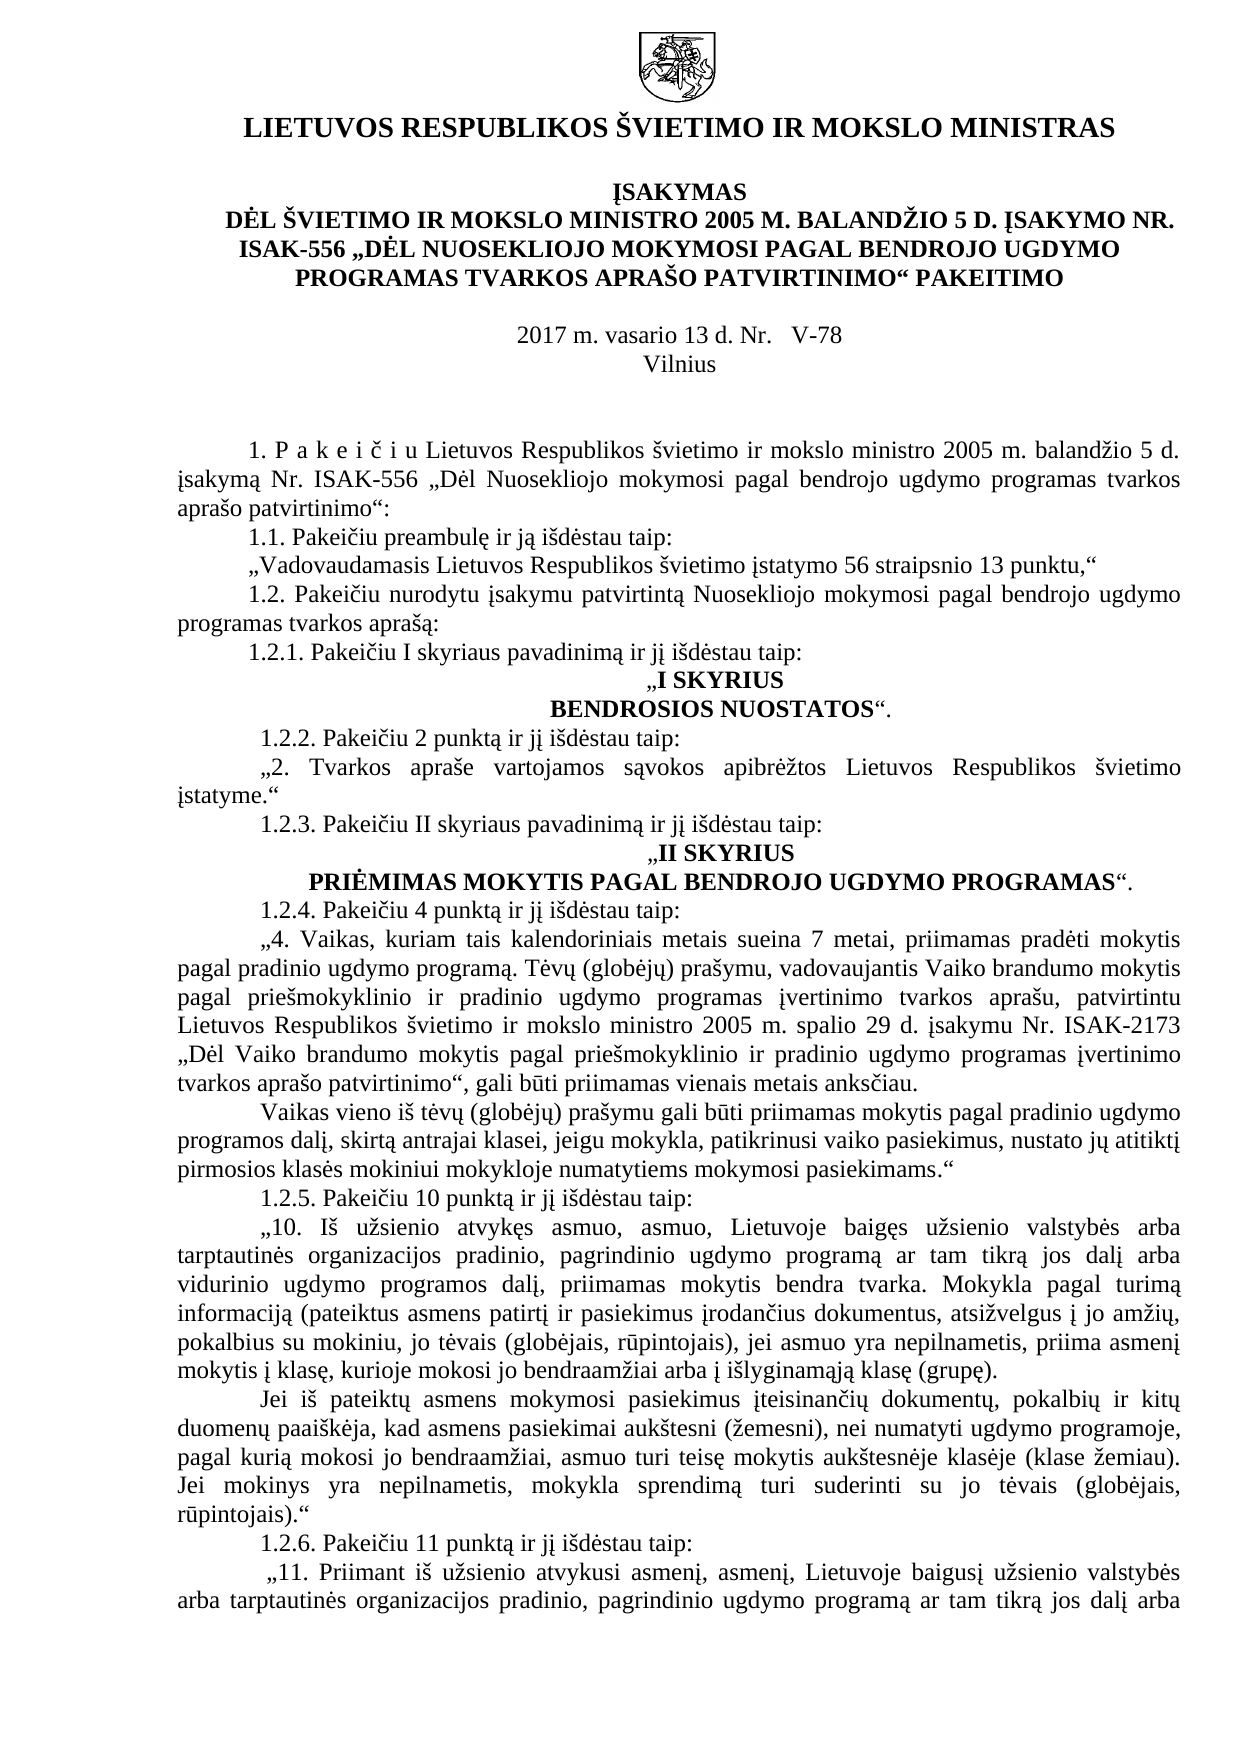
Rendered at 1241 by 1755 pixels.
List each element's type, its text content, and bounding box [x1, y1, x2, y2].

text 1.2. Pakeičiu nurodytu įsakymu patvirtintą Nuosekliojo mokymosi pagal bendrojo ugdymo programas tvarkos aprašą: [177, 579, 1182, 637]
text Vilnius [177, 349, 1182, 378]
text „10. Iš užsienio atvykęs asmuo, asmuo, Lietuvoje baigęs užsienio valstybės arba tarptautinės organizacijos pradinio, pagrindinio ugdymo programą ar tam tikrą jos dalį arba vidurinio ugdymo programos dalį, priimamas mokytis bendra tvarka. Mokykla pagal turimą informaciją (pateiktus asmens patirtį ir pasiekimus įrodančius dokumentus, atsižvelgus į jo amžių, pokalbius su mokiniu, jo tėvais (globėjais, rūpintojais), jei asmuo yra nepilnametis, priima asmenį mokytis į klasę, kurioje mokosi jo bendraamžiai arba į išlyginamąją klasę (grupę). [177, 1212, 1182, 1384]
text „11. Priimant iš užsienio atvykusi asmenį, asmenį, Lietuvoje baigusį užsienio valstybės arba tarptautinės organizacijos pradinio, pagrindinio ugdymo programą ar tam tikrą jos dalį arba [177, 1557, 1182, 1614]
text PRIĖMIMAS MOKYTIS PAGAL BENDROJO UGDYMO PROGRAMAS“. [177, 867, 1182, 896]
text ĮSAKYMAS [177, 177, 1182, 206]
text 1.2.6. Pakeičiu 11 punktą ir jį išdėstau taip: [177, 1528, 1182, 1557]
text 1.1. Pakeičiu preambulę ir ją išdėstau taip: [248, 522, 1182, 551]
text „Vadovaudamasis Lietuvos Respublikos švietimo įstatymo 56 straipsnio 13 punktu,“ [248, 551, 1182, 579]
text BENDROSIOS NUOSTATOS“. [177, 694, 1182, 723]
text „4. Vaikas, kuriam tais kalendoriniais metais sueina 7 metai, priimamas pradėti mokytis pagal pradinio ugdymo programą. Tėvų (globėjų) prašymu, vadovaujantis Vaiko brandumo mokytis pagal priešmokyklinio ir pradinio ugdymo programas įvertinimo tvarkos aprašu, patvirtintu Lietuvos Respublikos švietimo ir mokslo ministro 2005 m. spalio 29 d. įsakymu Nr. ISAK-2173 „Dėl Vaiko brandumo mokytis pagal priešmokyklinio ir pradinio ugdymo programas įvertinimo tvarkos aprašo patvirtinimo“, gali būti priimamas vienais metais anksčiau. [177, 924, 1182, 1097]
text 1.2.2. Pakeičiu 2 punktą ir jį išdėstau taip: [177, 723, 1182, 752]
text 1.2.4. Pakeičiu 4 punktą ir jį išdėstau taip: [177, 896, 1182, 924]
text 1.2.1. Pakeičiu I skyriaus pavadinimą ir jį išdėstau taip: [248, 637, 1182, 666]
text „II SKYRIUS [177, 838, 1182, 867]
text 1.2.3. Pakeičiu II skyriaus pavadinimą ir jį išdėstau taip: [177, 809, 1182, 838]
text 1.2.5. Pakeičiu 10 punktą ir jį išdėstau taip: [177, 1183, 1182, 1212]
text 2017 m. vasario 13 d. Nr. V-78 [177, 321, 1182, 349]
text Jei iš pateiktų asmens mokymosi pasiekimus įteisinančių dokumentų, pokalbių ir kitų duomenų paaiškėja, kad asmens pasiekimai aukštesni (žemesni), nei numatyti ugdymo programoje, pagal kurią mokosi jo bendraamžiai, asmuo turi teisę mokytis aukštesnėje klasėje (klase žemiau). Jei mokinys yra nepilnametis, mokykla sprendimą turi suderinti su jo tėvais (globėjais, rūpintojais).“ [177, 1384, 1182, 1528]
text „2. Tvarkos apraše vartojamos sąvokos apibrėžtos Lietuvos Respublikos švietimo įstatyme.“ [177, 752, 1182, 809]
text „I SKYRIUS [177, 666, 1182, 694]
text LIETUVOS RESPUBLIKOS ŠVIETIMO IR MOKSLO MINISTRAS [177, 110, 1182, 143]
text Vaikas vieno iš tėvų (globėjų) prašymu gali būti priimamas mokytis pagal pradinio ugdymo programos dalį, skirtą antrajai klasei, jeigu mokykla, patikrinusi vaiko pasiekimus, nustato jų atitiktį pirmosios klasės mokiniui mokykloje numatytiems mokymosi pasiekimams.“ [177, 1097, 1182, 1183]
text 1. P a k e i č i u Lietuvos Respublikos švietimo ir mokslo ministro 2005 m. balandžio 5 d. įsakymą Nr. ISAK-556 „Dėl Nuosekliojo mokymosi pagal bendrojo ugdymo programas tvarkos aprašo patvirtinimo“: [177, 436, 1182, 522]
text DĖL ŠVIETIMO IR MOKSLO MINISTRO 2005 M. BALANDŽIO 5 D. ĮSAKYMO NR. ISAK-556 „DĖL NUOSEKLIOJO MOKYMOSI PAGAL BENDROJO UGDYMO PROGRAMAS TVARKOS APRAŠO PATVIRTINIMO“ PAKEITIMO [177, 206, 1182, 292]
